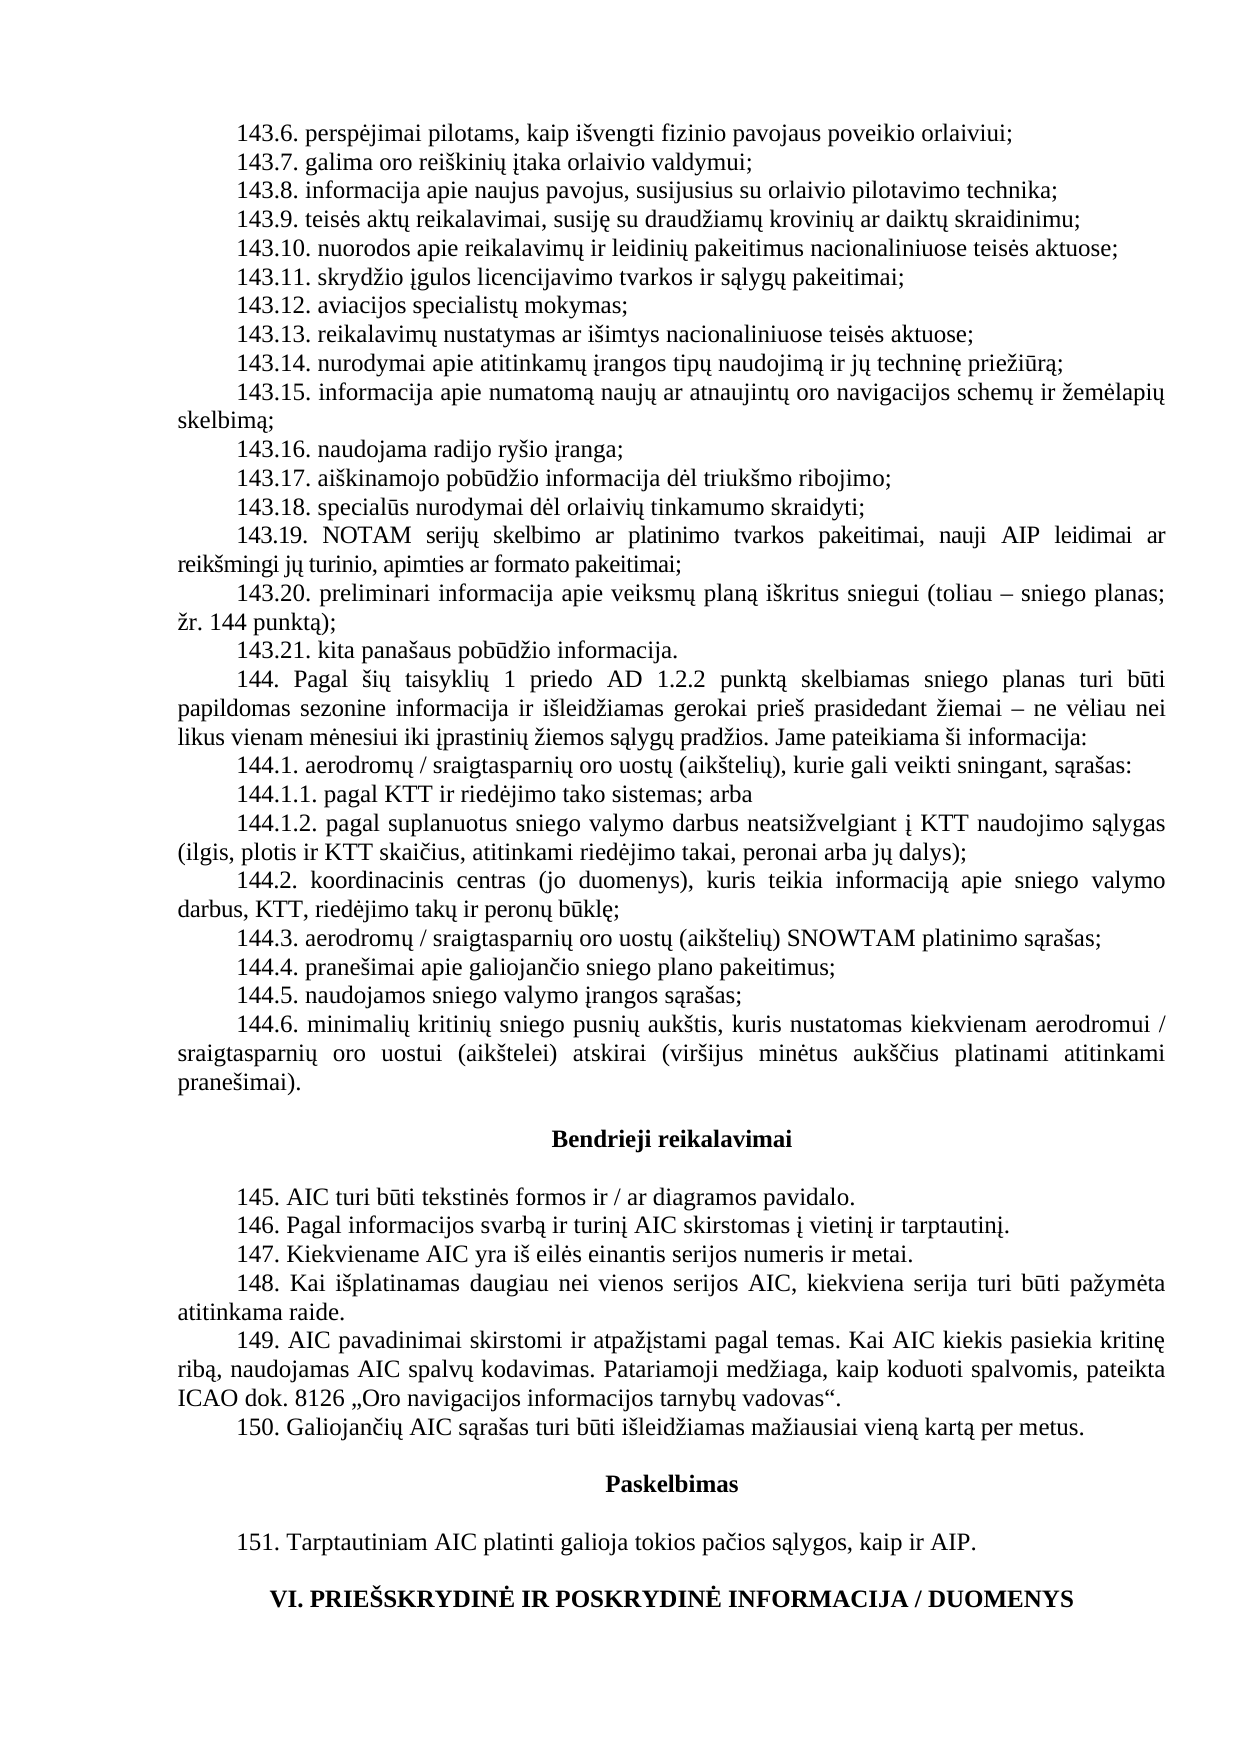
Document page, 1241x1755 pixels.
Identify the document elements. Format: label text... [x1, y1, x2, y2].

text 143.11. skrydžio įgulos licencijavimo tvarkos ir sąlygų pakeitimai; [177, 262, 1166, 291]
text 151. Tarptautiniam AIC platinti galioja tokios pačios sąlygos, kaip ir AIP. [177, 1527, 1166, 1556]
text Paskelbimas [177, 1469, 1166, 1498]
text 143.16. naudojama radijo ryšio įranga; [177, 434, 1166, 463]
text 144.1. aerodromų / sraigtasparnių oro uostų (aikštelių), kurie gali veikti sningant, sąrašas: [177, 751, 1166, 779]
text 146. Pagal informacijos svarbą ir turinį AIC skirstomas į vietinį ir tarptautinį. [177, 1211, 1166, 1239]
text 144.5. naudojamos sniego valymo įrangos sąrašas; [177, 981, 1166, 1009]
text 143.8. informacija apie naujus pavojus, susijusius su orlaivio pilotavimo technika; [177, 176, 1166, 204]
text 148. Kai išplatinamas daugiau nei vienos serijos AIC, kiekviena serija turi būti pažymėta atitinkama raide. [177, 1268, 1166, 1326]
text 144.2. koordinacinis centras (jo duomenys), kuris teikia informaciją apie sniego valymo darbus, KTT, riedėjimo takų ir peronų būklę; [177, 866, 1166, 923]
text 143.17. aiškinamojo pobūdžio informacija dėl triukšmo ribojimo; [177, 463, 1166, 492]
text 149. AIC pavadinimai skirstomi ir atpažįstami pagal temas. Kai AIC kiekis pasiekia kritinę ribą, naudojamas AIC spalvų kodavimas. Patariamoji medžiaga, kaip koduoti spalvomis, pateikta ICAO dok. 8126 „Oro navigacijos informacijos tarnybų vadovas“. [177, 1326, 1166, 1412]
text 144.3. aerodromų / sraigtasparnių oro uostų (aikštelių) SNOWTAM platinimo sąrašas; [177, 923, 1166, 952]
text 143.20. preliminari informacija apie veiksmų planą iškritus sniegui (toliau – sniego planas; žr. 144 punktą); [177, 578, 1166, 636]
text VI. PRIEŠSKRYDINĖ IR POSKRYDINĖ INFORMACIJA / DUOMENYS [177, 1584, 1166, 1613]
text 144.4. pranešimai apie galiojančio sniego plano pakeitimus; [177, 952, 1166, 981]
text 143.18. specialūs nurodymai dėl orlaivių tinkamumo skraidyti; [177, 492, 1166, 521]
text 145. AIC turi būti tekstinės formos ir / ar diagramos pavidalo. [177, 1182, 1166, 1211]
text 143.9. teisės aktų reikalavimai, susiję su draudžiamų krovinių ar daiktų skraidinimu; [177, 204, 1166, 233]
text 144.1.1. pagal KTT ir riedėjimo tako sistemas; arba [177, 779, 1166, 808]
text 143.15. informacija apie numatomą naujų ar atnaujintų oro navigacijos schemų ir žemėlapių skelbimą; [177, 377, 1166, 434]
text 143.12. aviacijos specialistų mokymas; [177, 291, 1166, 319]
text 143.13. reikalavimų nustatymas ar išimtys nacionaliniuose teisės aktuose; [177, 319, 1166, 348]
text 143.6. perspėjimai pilotams, kaip išvengti fizinio pavojaus poveikio orlaiviui; [177, 118, 1166, 147]
text 144. Pagal šių taisyklių 1 priedo AD 1.2.2 punktą skelbiamas sniego planas turi būti papildomas sezonine informacija ir išleidžiamas gerokai prieš prasidedant žiemai – ne vėliau nei likus vienam mėnesiui iki įprastinių žiemos sąlygų pradžios. Jame pateikiama ši informacija: [177, 664, 1166, 751]
text 143.14. nurodymai apie atitinkamų įrangos tipų naudojimą ir jų techninę priežiūrą; [177, 348, 1166, 377]
text 147. Kiekviename AIC yra iš eilės einantis serijos numeris ir metai. [177, 1239, 1166, 1268]
text 150. Galiojančių AIC sąrašas turi būti išleidžiamas mažiausiai vieną kartą per metus. [177, 1412, 1166, 1441]
text Bendrieji reikalavimai [177, 1124, 1166, 1153]
text 144.1.2. pagal suplanuotus sniego valymo darbus neatsižvelgiant į KTT naudojimo sąlygas (ilgis, plotis ir KTT skaičius, atitinkami riedėjimo takai, peronai arba jų dalys); [177, 808, 1166, 866]
text 144.6. minimalių kritinių sniego pusnių aukštis, kuris nustatomas kiekvienam aerodromui / sraigtasparnių oro uostui (aikštelei) atskirai (viršijus minėtus aukščius platinami atitinkami pranešimai). [177, 1009, 1166, 1096]
text 143.19. NOTAM serijų skelbimo ar platinimo tvarkos pakeitimai, nauji AIP leidimai ar reikšmingi jų turinio, apimties ar formato pakeitimai; [177, 521, 1166, 578]
text 143.21. kita panašaus pobūdžio informacija. [177, 636, 1166, 664]
text 143.10. nuorodos apie reikalavimų ir leidinių pakeitimus nacionaliniuose teisės aktuose; [177, 233, 1166, 262]
text 143.7. galima oro reiškinių įtaka orlaivio valdymui; [177, 147, 1166, 176]
